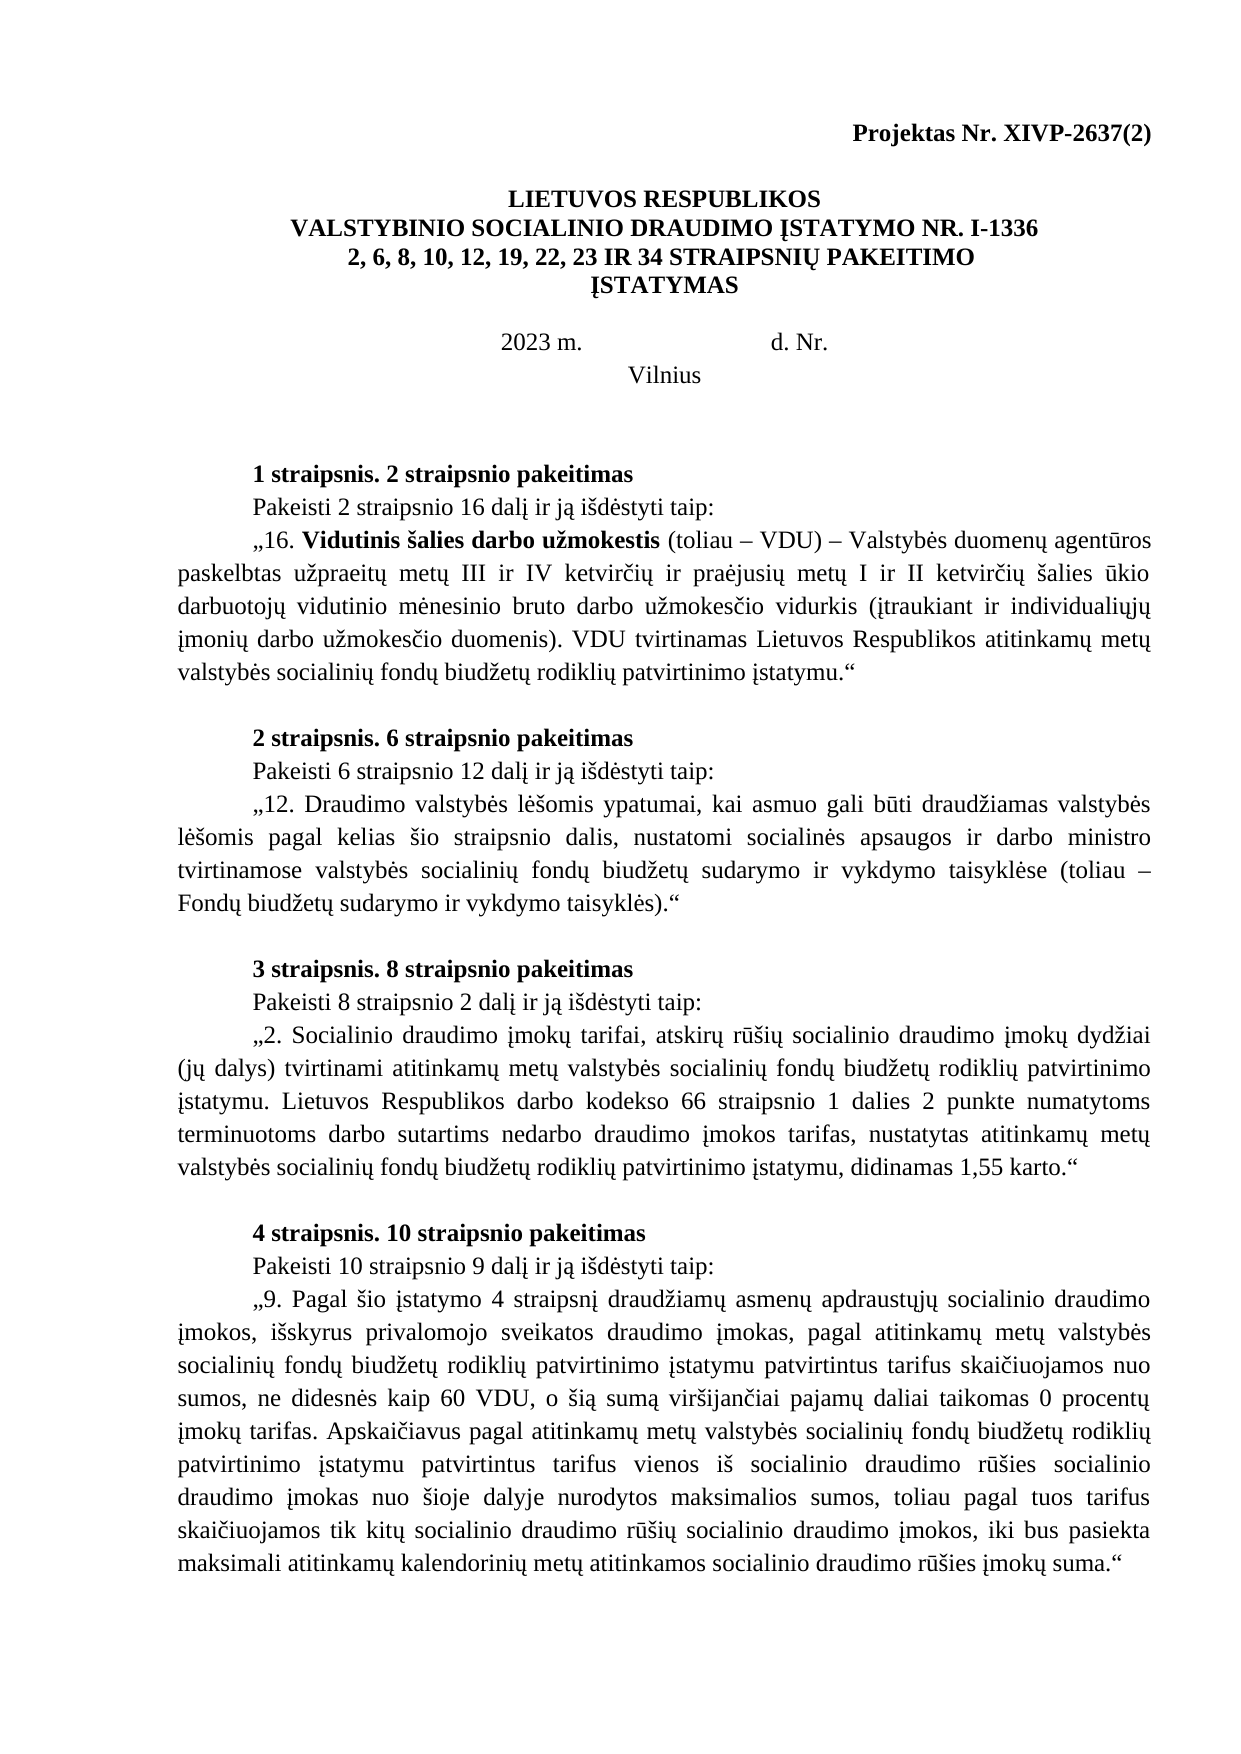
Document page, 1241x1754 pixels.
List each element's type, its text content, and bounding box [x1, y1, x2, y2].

text Pakeisti 2 straipsnio 16 dalį ir ją išdėstyti taip: [177, 492, 1152, 521]
text „9. Pagal šio įstatymo 4 straipsnį draudžiamų asmenų apdraustųjų socialinio draudimo įmokos, išskyrus privalomojo sveikatos draudimo įmokas, pagal atitinkamų metų valstybės socialinių fondų biudžetų rodiklių patvirtinimo įstatymu patvirtintus tarifus skaičiuojamos nuo sumos, ne didesnės kaip 60 VDU, o šią sumą viršijančiai pajamų daliai taikomas 0 procentų įmokų tarifas. Apskaičiavus pagal atitinkamų metų valstybės socialinių fondų biudžetų rodiklių patvirtinimo įstatymu patvirtintus tarifus vienos iš socialinio draudimo rūšies socialinio draudimo įmokas nuo šioje dalyje nurodytos maksimalios sumos, toliau pagal tuos tarifus skaičiuojamos tik kitų socialinio draudimo rūšių socialinio draudimo įmokos, iki bus pasiekta maksimali atitinkamų kalendorinių metų atitinkamos socialinio draudimo rūšies įmokų suma.“ [177, 1284, 1152, 1577]
text Pakeisti 10 straipsnio 9 dalį ir ją išdėstyti taip: [177, 1251, 1152, 1280]
text įstatymas [177, 270, 1152, 299]
text 3 straipsnis. 8 straipsnio pakeitimas [177, 954, 1152, 983]
text 4 straipsnis. 10 straipsnio pakeitimas [177, 1218, 1152, 1247]
text 2, 6, 8, 10, 12, 19, 22, 23 ir 34 straipsnių pakeitimo [177, 242, 1152, 270]
text „2. Socialinio draudimo įmokų tarifai, atskirų rūšių socialinio draudimo įmokų dydžiai (jų dalys) tvirtinami atitinkamų metų valstybės socialinių fondų biudžetų rodiklių patvirtinimo įstatymu. Lietuvos Respublikos darbo kodekso 66 straipsnio 1 dalies 2 punkte numatytoms terminuotoms darbo sutartims nedarbo draudimo įmokos tarifas, nustatytas atitinkamų metų valstybės socialinių fondų biudžetų rodiklių patvirtinimo įstatymu, didinamas 1,55 karto.“ [177, 1020, 1152, 1181]
text LIETUVOS RESPUBLIKOS [177, 184, 1152, 213]
text valstybinio socialinio draudimo įstatymo Nr. I-1336 [177, 213, 1152, 242]
text Pakeisti 6 straipsnio 12 dalį ir ją išdėstyti taip: [177, 756, 1152, 785]
text 1 straipsnis. 2 straipsnio pakeitimas [177, 459, 1152, 488]
text „16. Vidutinis šalies darbo užmokestis (toliau – VDU) – Valstybės duomenų agentūros paskelbtas užpraeitų metų III ir IV ketvirčių ir praėjusių metų I ir II ketvirčių šalies ūkio darbuotojų vidutinio mėnesinio bruto darbo užmokesčio vidurkis (įtraukiant ir individualiųjų įmonių darbo užmokesčio duomenis). VDU tvirtinamas Lietuvos Respublikos atitinkamų metų valstybės socialinių fondų biudžetų rodiklių patvirtinimo įstatymu.“ [177, 525, 1152, 686]
text Pakeisti 8 straipsnio 2 dalį ir ją išdėstyti taip: [177, 987, 1152, 1016]
text Projektas Nr. XIVP-2637(2) [177, 118, 1152, 147]
text 2023 m. d. Nr. [177, 327, 1152, 356]
text 2 straipsnis. 6 straipsnio pakeitimas [177, 723, 1152, 752]
text Vilnius [177, 360, 1152, 388]
text „12. Draudimo valstybės lėšomis ypatumai, kai asmuo gali būti draudžiamas valstybės lėšomis pagal kelias šio straipsnio dalis, nustatomi socialinės apsaugos ir darbo ministro tvirtinamose valstybės socialinių fondų biudžetų sudarymo ir vykdymo taisyklėse (toliau – Fondų biudžetų sudarymo ir vykdymo taisyklės).“ [177, 789, 1152, 917]
